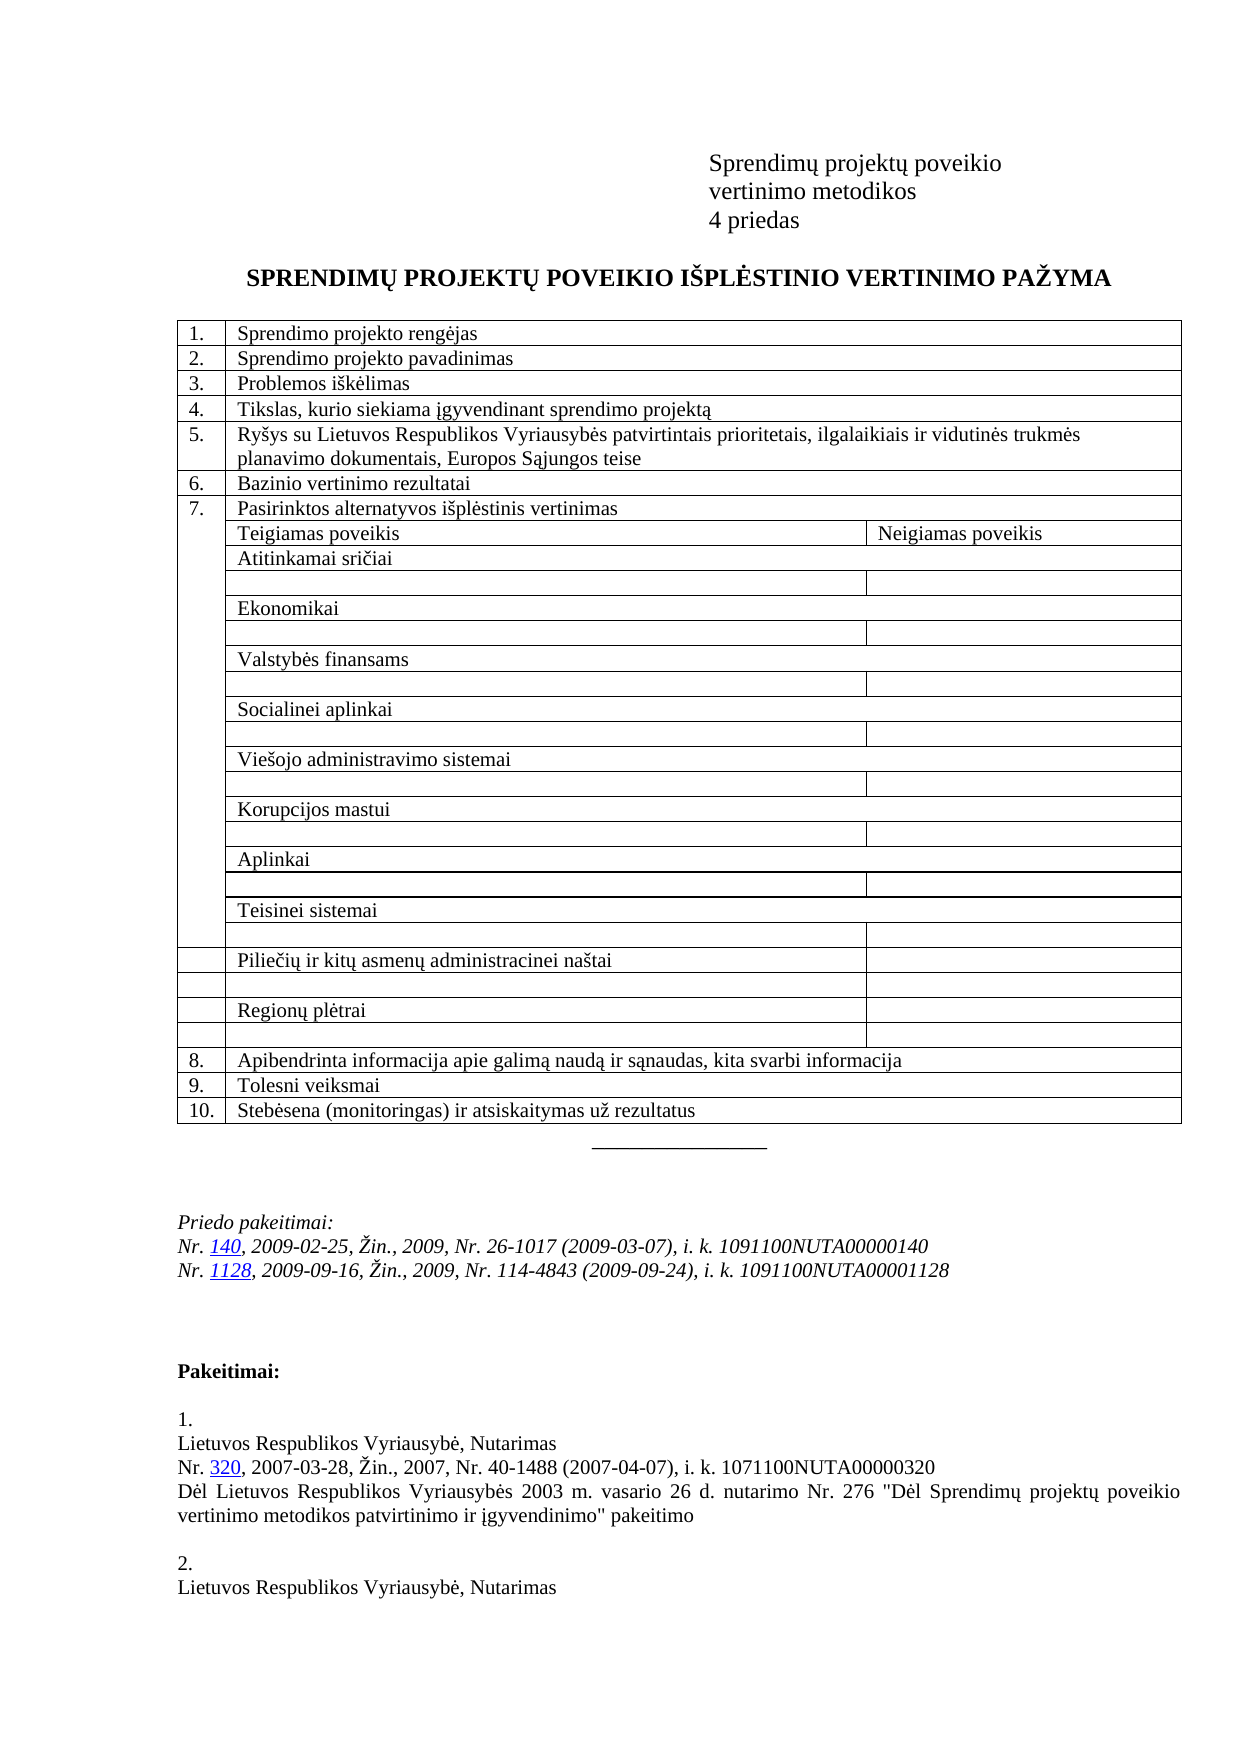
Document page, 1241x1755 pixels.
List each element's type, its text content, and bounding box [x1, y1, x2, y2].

table_cell Aplinkai [226, 847, 1181, 871]
table_cell Tolesni veiksmai [226, 1073, 1181, 1097]
table_cell [867, 873, 1181, 896]
table_cell [226, 973, 866, 997]
text Priedo pakeitimai: [177, 1210, 1181, 1234]
table_cell [226, 722, 866, 746]
text Dėl Lietuvos Respublikos Vyriausybės 2003 m. vasario 26 d. nutarimo Nr. 276 "Dėl Sprendimų projektų poveikio vertinimo metodikos patvirtinimo ir įgyvendinimo" pakeitimo [177, 1479, 1181, 1527]
table_cell 5. [178, 422, 225, 470]
table_cell Teisinei sistemai [226, 898, 1181, 922]
table_cell [178, 998, 225, 1022]
table_cell [867, 722, 1181, 746]
table_cell Regionų plėtrai [226, 998, 866, 1022]
table_cell [226, 923, 866, 947]
text SPRENDIMŲ PROJEKTŲ POVEIKIO IŠPLĖSTINIO VERTINIMO PAŽYMA [177, 263, 1181, 291]
table_cell Viešojo administravimo sistemai [226, 747, 1181, 771]
table_cell Stebėsena (monitoringas) ir atsiskaitymas už rezultatus [226, 1098, 1181, 1122]
text 1. [177, 1407, 1181, 1431]
table_cell Ekonomikai [226, 596, 1181, 620]
table_cell Socialinei aplinkai [226, 697, 1181, 721]
table_cell Teigiamas poveikis [226, 521, 866, 545]
table_cell [867, 621, 1181, 645]
table_cell Tikslas, kurio siekiama įgyvendinant sprendimo projektą [226, 396, 1181, 421]
text 4 priedas [177, 205, 1181, 234]
table_cell 9. [178, 1073, 225, 1097]
table_cell Valstybės finansams [226, 646, 1181, 671]
table_cell Bazinio vertinimo rezultatai [226, 471, 1181, 495]
table_cell [867, 822, 1181, 846]
table_cell [226, 772, 866, 796]
table_cell [178, 1023, 225, 1047]
table_cell Korupcijos mastui [226, 797, 1181, 821]
table_cell [867, 672, 1181, 696]
table_cell 6. [178, 471, 225, 495]
text Sprendimų projektų poveikio [177, 148, 1181, 176]
table_cell 3. [178, 371, 225, 395]
table_cell Apibendrinta informacija apie galimą naudą ir sąnaudas, kita svarbi informacija [226, 1048, 1181, 1072]
table_cell Neigiamas poveikis [867, 521, 1181, 545]
table_cell Ryšys su Lietuvos Respublikos Vyriausybės patvirtintais prioritetais, ilgalaikiais ir vidutinės trukmės planavimo dokumentais, Europos Sąjungos teise [226, 422, 1181, 470]
table_cell [226, 672, 866, 696]
table_cell [867, 772, 1181, 796]
text ______________ [177, 1124, 1181, 1152]
table_header 1. [178, 321, 225, 345]
table_cell [178, 973, 225, 997]
text 2. [177, 1551, 1181, 1575]
table_cell Piliečių ir kitų asmenų administracinei naštai [226, 948, 866, 972]
table_header Sprendimo projekto rengėjas [226, 321, 1181, 345]
table_cell [867, 948, 1181, 972]
table_cell [226, 822, 866, 846]
table_cell Problemos iškėlimas [226, 371, 1181, 395]
table_cell Atitinkamai sričiai [226, 546, 1181, 570]
text Nr. 320, 2007-03-28, Žin., 2007, Nr. 40-1488 (2007-04-07), i. k. 1071100NUTA00000320 [177, 1455, 1181, 1479]
text Lietuvos Respublikos Vyriausybė, Nutarimas [177, 1431, 1181, 1455]
table_cell [226, 1023, 866, 1047]
table_cell 8. [178, 1048, 225, 1072]
table_cell 10. [178, 1098, 225, 1122]
table_cell 2. [178, 346, 225, 370]
table_cell Sprendimo projekto pavadinimas [226, 346, 1181, 370]
table_cell [226, 621, 866, 645]
table_cell [867, 923, 1181, 947]
table_cell [867, 571, 1181, 595]
table_cell [178, 948, 225, 972]
table_cell [867, 1023, 1181, 1047]
text Nr. 1128, 2009-09-16, Žin., 2009, Nr. 114-4843 (2009-09-24), i. k. 1091100NUTA00001128 [177, 1258, 1181, 1282]
table_cell [226, 571, 866, 595]
text Pakeitimai: [177, 1359, 1181, 1383]
table_cell Pasirinktos alternatyvos išplėstinis vertinimas [226, 496, 1181, 520]
table_cell [226, 873, 866, 896]
text Nr. 140, 2009-02-25, Žin., 2009, Nr. 26-1017 (2009-03-07), i. k. 1091100NUTA00000140 [177, 1234, 1181, 1258]
table_cell 4. [178, 396, 225, 421]
table_cell 7. [178, 496, 225, 947]
table_cell [867, 973, 1181, 997]
text Lietuvos Respublikos Vyriausybė, Nutarimas [177, 1575, 1181, 1599]
text vertinimo metodikos [177, 176, 1181, 205]
table_cell [867, 998, 1181, 1022]
